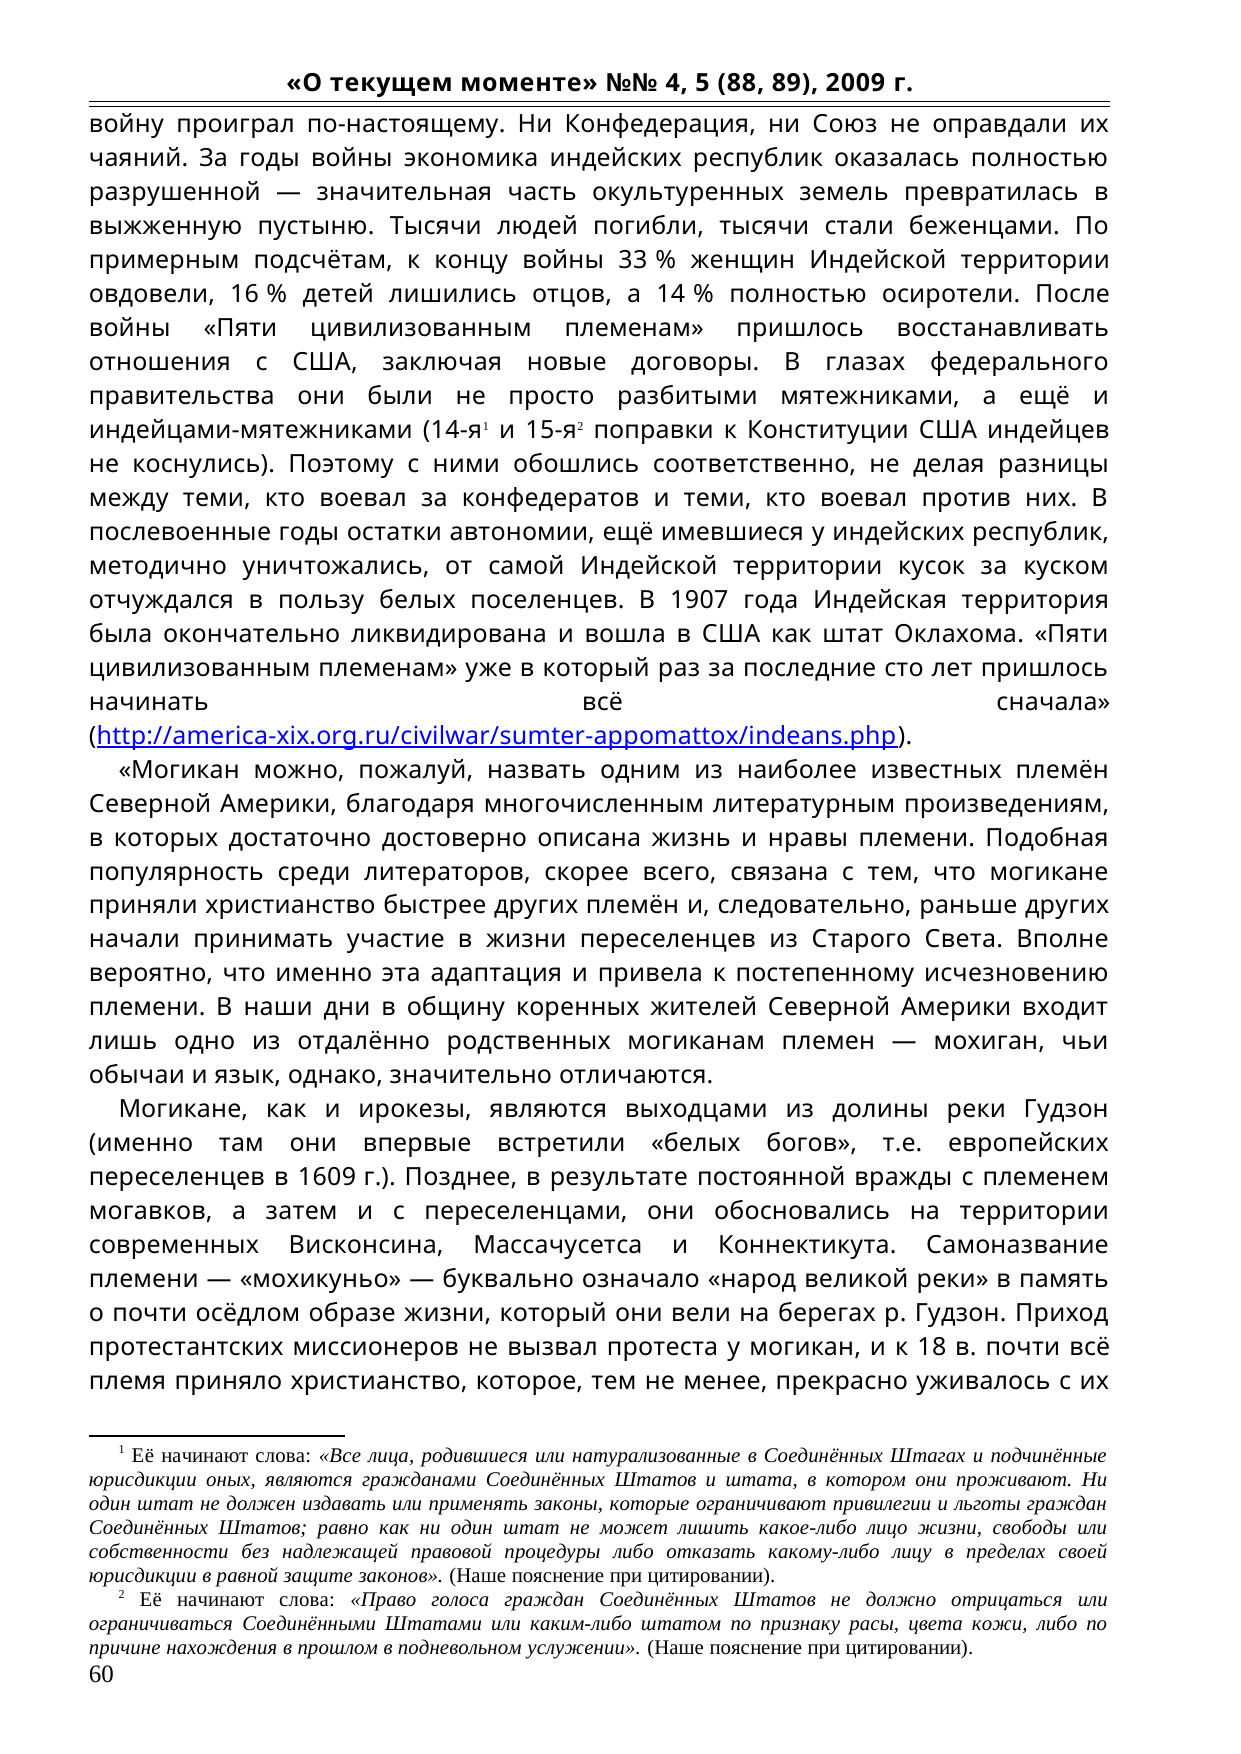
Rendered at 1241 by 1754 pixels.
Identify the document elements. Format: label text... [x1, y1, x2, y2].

text войну проиграл по-настоящему. Ни Конфедерация, ни Союз не оправдали их чаяний. За годы войны экономика индейских республик оказалась полностью разрушенной — значительная часть окультуренных земель превратилась в выжженную пустыню. Тысячи людей погибли, тысячи стали беженцами. По примерным подсчётам, к концу войны 33 % женщин Индейской территории овдовели, 16 % детей лишились отцов, а 14 % полностью осиротели. После войны «Пяти цивилизованным племенам» пришлось восстанавливать отношения с США, заключая новые договоры. В глазах федерального правительства они были не просто разбитыми мятежниками, а ещё и индейцами-мятежниками (14-я и 15-я поправки к Конституции США индейцев не коснулись). Поэтому с ними обошлись соответственно, не делая разницы между теми, кто воевал за конфедератов и теми, кто воевал против них. В послевоенные годы остатки автономии, ещё имевшиеся у индейских республик, методично уничтожались, от самой Индейской территории кусок за куском отчуждался в пользу белых поселенцев. В 1907 года Индейская территория была окончательно ликвидирована и вошла в США как штат Оклахома. «Пяти цивилизованным племенам» уже в который раз за последние сто лет пришлось начинать всё сначала» (http://america-xix.org.ru/civilwar/sumter-appomattox/indeans.php). [89, 107, 1110, 752]
text Её начинают слова: «Все лица, родившиеся или натурализованные в Соединённых Штагах и подчинённые юрисдикции оных, являются гражданами Соединённых Штатов и штата, в котором они проживают. Ни один штат не должен издавать или применять законы, которые ограничивают привилегии и льготы граждан Соединённых Штатов; равно как ни один штат не может лишить какое-либо лицо жизни, свободы или собственности без надлежащей правовой процедуры либо отказать какому-либо лицу в пределах своей юрисдикции в равной защите законов». (Наше пояснение при цитировании). [89, 1442, 1110, 1587]
text «Могикан можно, пожалуй, назвать одним из наиболее известных племён Северной Америки, благодаря многочисленным литературным произведениям, в которых достаточно достоверно описана жизнь и нравы племени. Подобная популярность среди литераторов, скорее всего, связана с тем, что могикане приняли христианство быстрее других племён и, следовательно, раньше других начали принимать участие в жизни переселенцев из Старого Света. Вполне вероятно, что именно эта адаптация и привела к постепенному исчезновению племени. В наши дни в общину коренных жителей Северной Америки входит лишь одно из отдалённо родственных могиканам племен — мохиган, чьи обычаи и язык, однако, значительно отличаются. [89, 752, 1110, 1091]
text Могикане, как и ирокезы, являются выходцами из долины реки Гудзон (именно там они впервые встретили «белых богов», т.е. европейских переселенцев в 1609 г.). Позднее, в результате постоянной вражды с племенем могавков, а затем и с переселенцами, они обосновались на территории современных Висконсина, Массачусетса и Коннектикута. Самоназвание племени — «мохикуньо» — буквально означало «народ великой реки» в память о почти осёдлом образе жизни, который они вели на берегах р. Гудзон. Приход протестантских миссионеров не вызвал протеста у могикан, и к 18 в. почти всё племя приняло христианство, которое, тем не менее, прекрасно уживалось с их [89, 1091, 1110, 1397]
text Её начинают слова: «Право голоса граждан Соединённых Штатов не должно отрицаться или ограничиваться Соединёнными Штатами или каким-либо штатом по признаку расы, цвета кожи, либо по причине нахождения в прошлом в подневольном услужении». (Наше пояснение при цитировании). [89, 1587, 1110, 1659]
